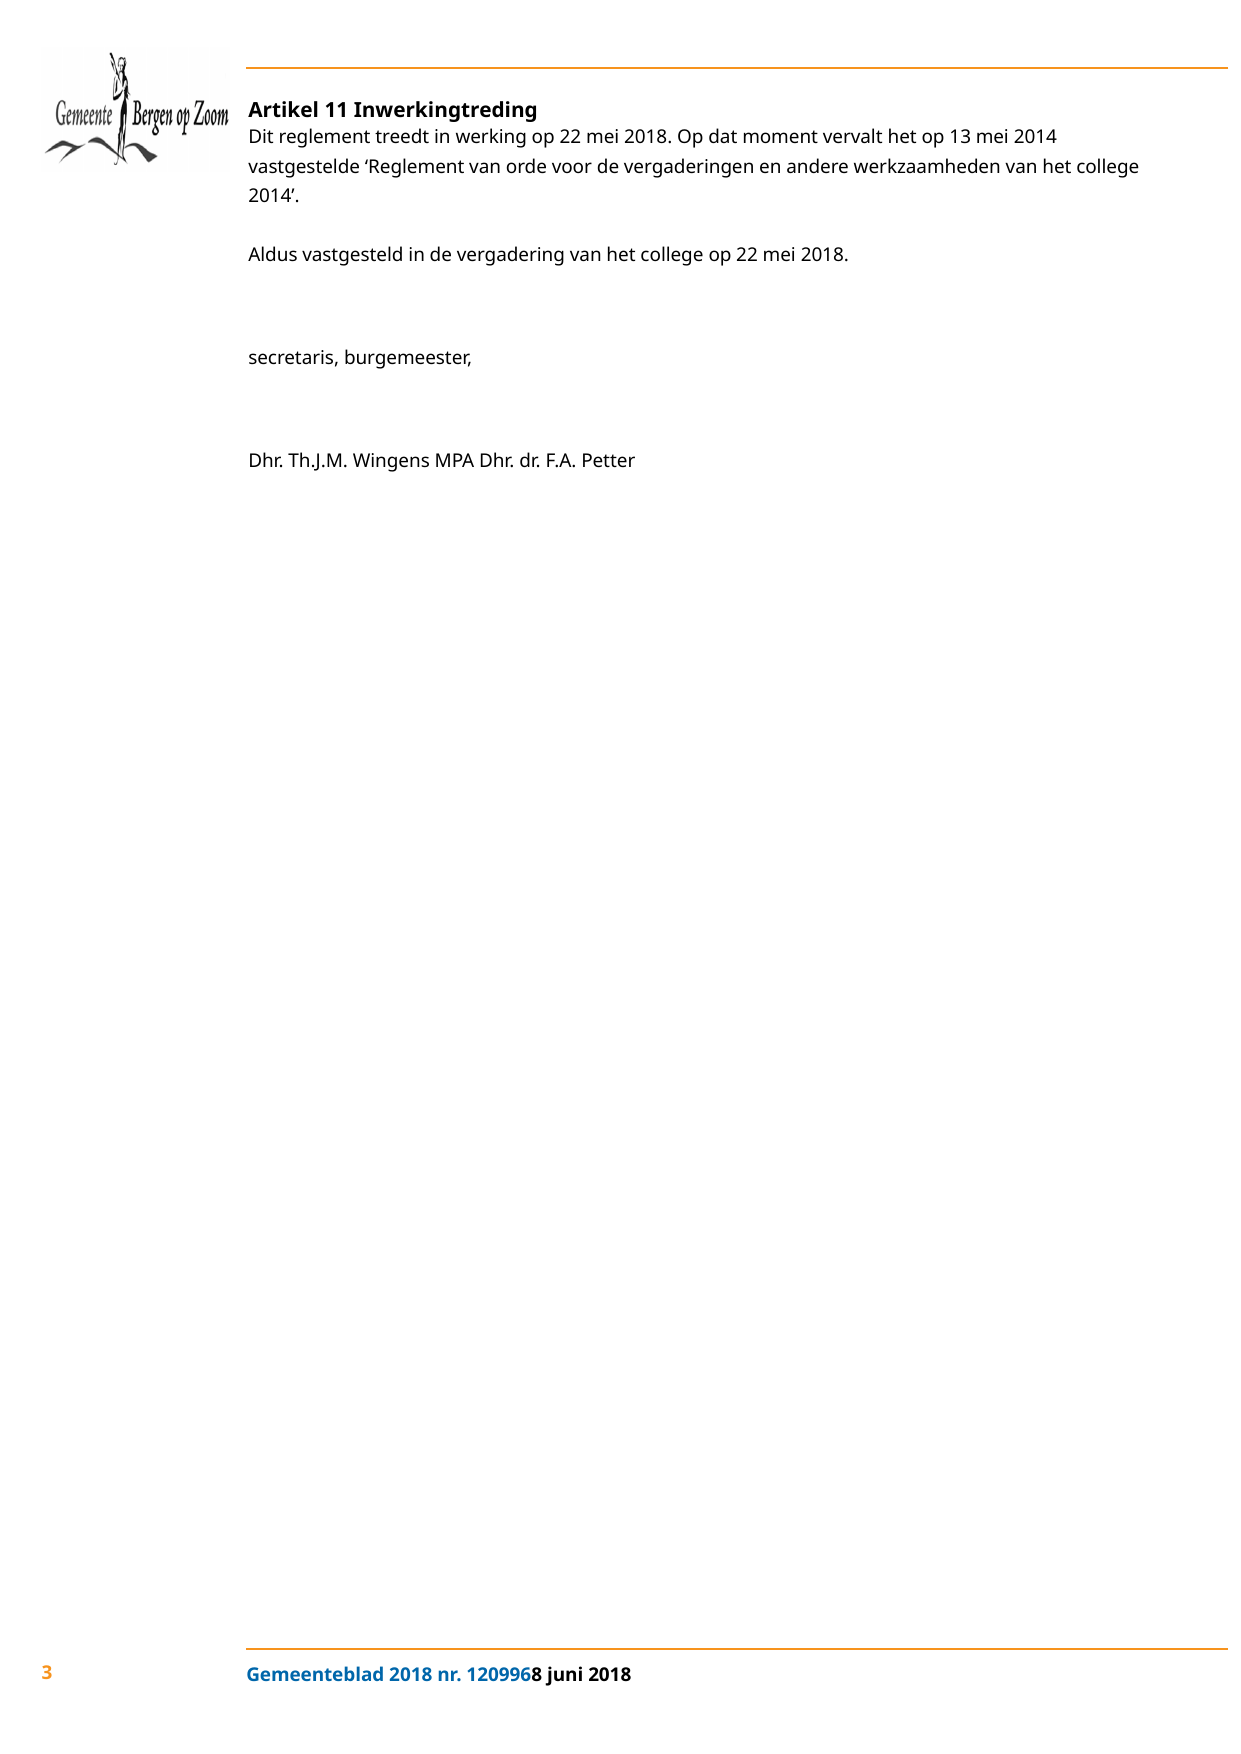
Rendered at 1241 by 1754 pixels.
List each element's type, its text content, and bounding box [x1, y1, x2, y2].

text Dhr. Th.J.M. Wingens MPA Dhr. dr. F.A. Petter [248, 447, 1152, 473]
text Dit reglement treedt in werking op 22 mei 2018. Op dat moment vervalt het op 13 mei 2014 vastgestelde ‘Reglement van orde voor de vergaderingen en andere werkzaamheden van het college 2014’. [248, 123, 1152, 208]
text Artikel 11 Inwerkingtreding [248, 95, 1152, 123]
text secretaris, burgemeester, [248, 344, 1152, 370]
text Aldus vastgesteld in de vergadering van het college op 22 mei 2018. [248, 242, 1152, 267]
picture [41, 47, 231, 172]
